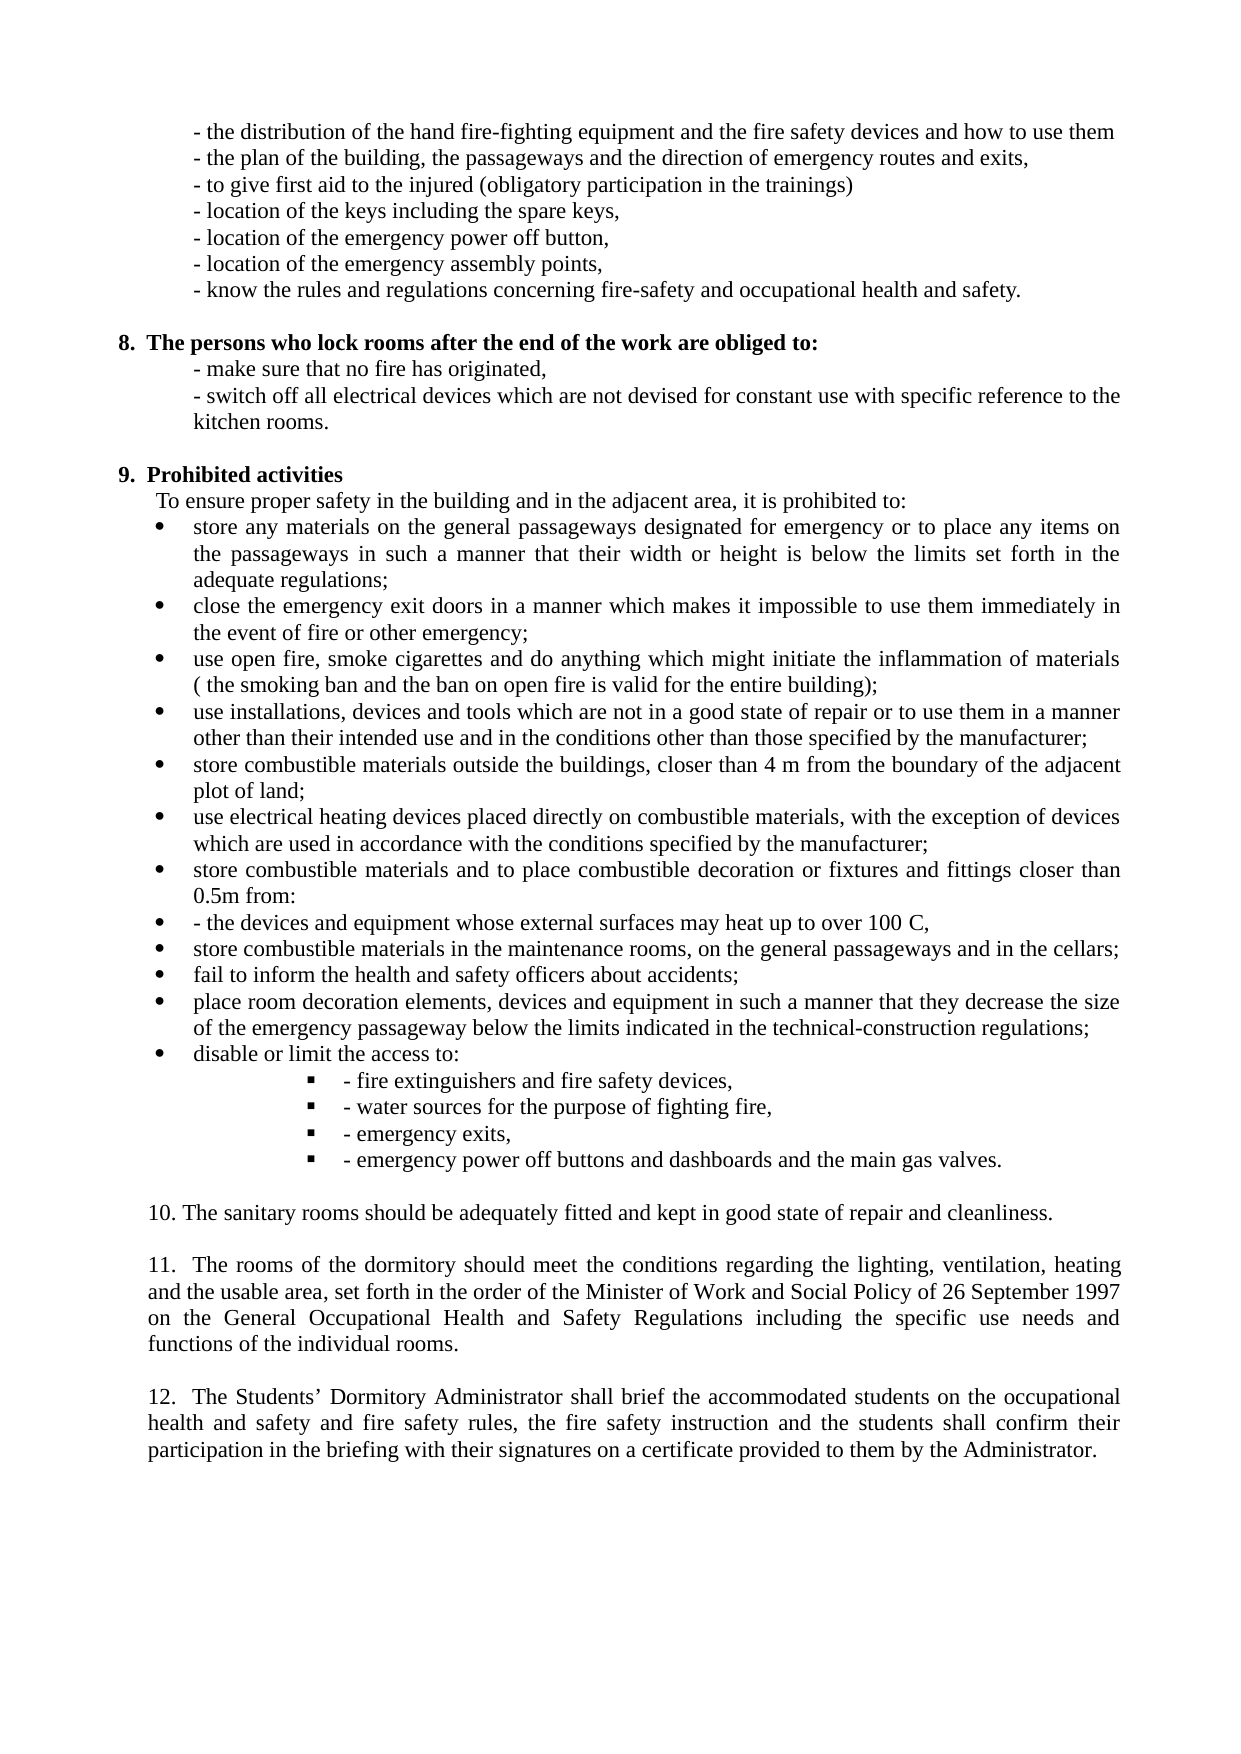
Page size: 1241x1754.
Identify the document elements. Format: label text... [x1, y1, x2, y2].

text 12. The Students’ Dormitory Administrator shall brief the accommodated students on the occupational health and safety and fire safety rules, the fire safety instruction and the students shall confirm their participation in the briefing with their signatures on a certificate provided to them by the Administrator. [148, 1383, 1122, 1462]
text - switch off all electrical devices which are not devised for constant use with specific reference to the kitchen rooms. [193, 382, 1122, 434]
list - water sources for the purpose of fighting fire, [306, 1093, 1122, 1119]
list store any materials on the general passageways designated for emergency or to place any items on the passageways in such a manner that their width or height is below the limits set forth in the adequate regulations; [156, 513, 1122, 592]
list disable or limit the access to: [156, 1041, 1122, 1067]
list - emergency power off buttons and dashboards and the main gas valves. [306, 1146, 1122, 1172]
text To ensure proper safety in the building and in the adjacent area, it is prohibited to: [118, 487, 1122, 513]
list close the emergency exit doors in a manner which makes it impossible to use them immediately in the event of fire or other emergency; [156, 592, 1122, 645]
text - location of the keys including the spare keys, [193, 197, 1122, 223]
text 9. Prohibited activities [118, 461, 1122, 487]
text - location of the emergency power off button, [193, 223, 1122, 250]
text - the plan of the building, the passageways and the direction of emergency routes and exits, [193, 144, 1122, 171]
list store combustible materials in the maintenance rooms, on the general passageways and in the cellars; [156, 935, 1122, 961]
text 8. The persons who lock rooms after the end of the work are obliged to: [118, 329, 1122, 355]
list use electrical heating devices placed directly on combustible materials, with the exception of devices which are used in accordance with the conditions specified by the manufacturer; [156, 803, 1122, 856]
list - the devices and equipment whose external surfaces may heat up to over 100 C, [156, 909, 1122, 935]
list - fire extinguishers and fire safety devices, [306, 1067, 1122, 1093]
text - the distribution of the hand fire-fighting equipment and the fire safety devices and how to use them [193, 118, 1122, 144]
text 11. The rooms of the dormitory should meet the conditions regarding the lighting, ventilation, heating and the usable area, set forth in the order of the Minister of Work and Social Policy of 26 September 1997 on the General Occupational Health and Safety Regulations including the specific use needs and functions of the individual rooms. [148, 1251, 1122, 1357]
text - make sure that no fire has originated, [193, 355, 1122, 382]
text - to give first aid to the injured (obligatory participation in the trainings) [193, 171, 1122, 197]
list store combustible materials outside the buildings, closer than 4 m from the boundary of the adjacent plot of land; [156, 751, 1122, 803]
list place room decoration elements, devices and equipment in such a manner that they decrease the size of the emergency passageway below the limits indicated in the technical-construction regulations; [156, 988, 1122, 1041]
list use installations, devices and tools which are not in a good state of repair or to use them in a manner other than their intended use and in the conditions other than those specified by the manufacturer; [156, 698, 1122, 751]
list fail to inform the health and safety officers about accidents; [156, 961, 1122, 988]
list use open fire, smoke cigarettes and do anything which might initiate the inflammation of materials ( the smoking ban and the ban on open fire is valid for the entire building); [156, 645, 1122, 698]
text - know the rules and regulations concerning fire-safety and occupational health and safety. [193, 276, 1122, 303]
text 10. The sanitary rooms should be adequately fitted and kept in good state of repair and cleanliness. [148, 1199, 1122, 1225]
text - location of the emergency assembly points, [193, 250, 1122, 276]
list store combustible materials and to place combustible decoration or fixtures and fittings closer than 0.5m from: [156, 856, 1122, 909]
list - emergency exits, [306, 1119, 1122, 1146]
